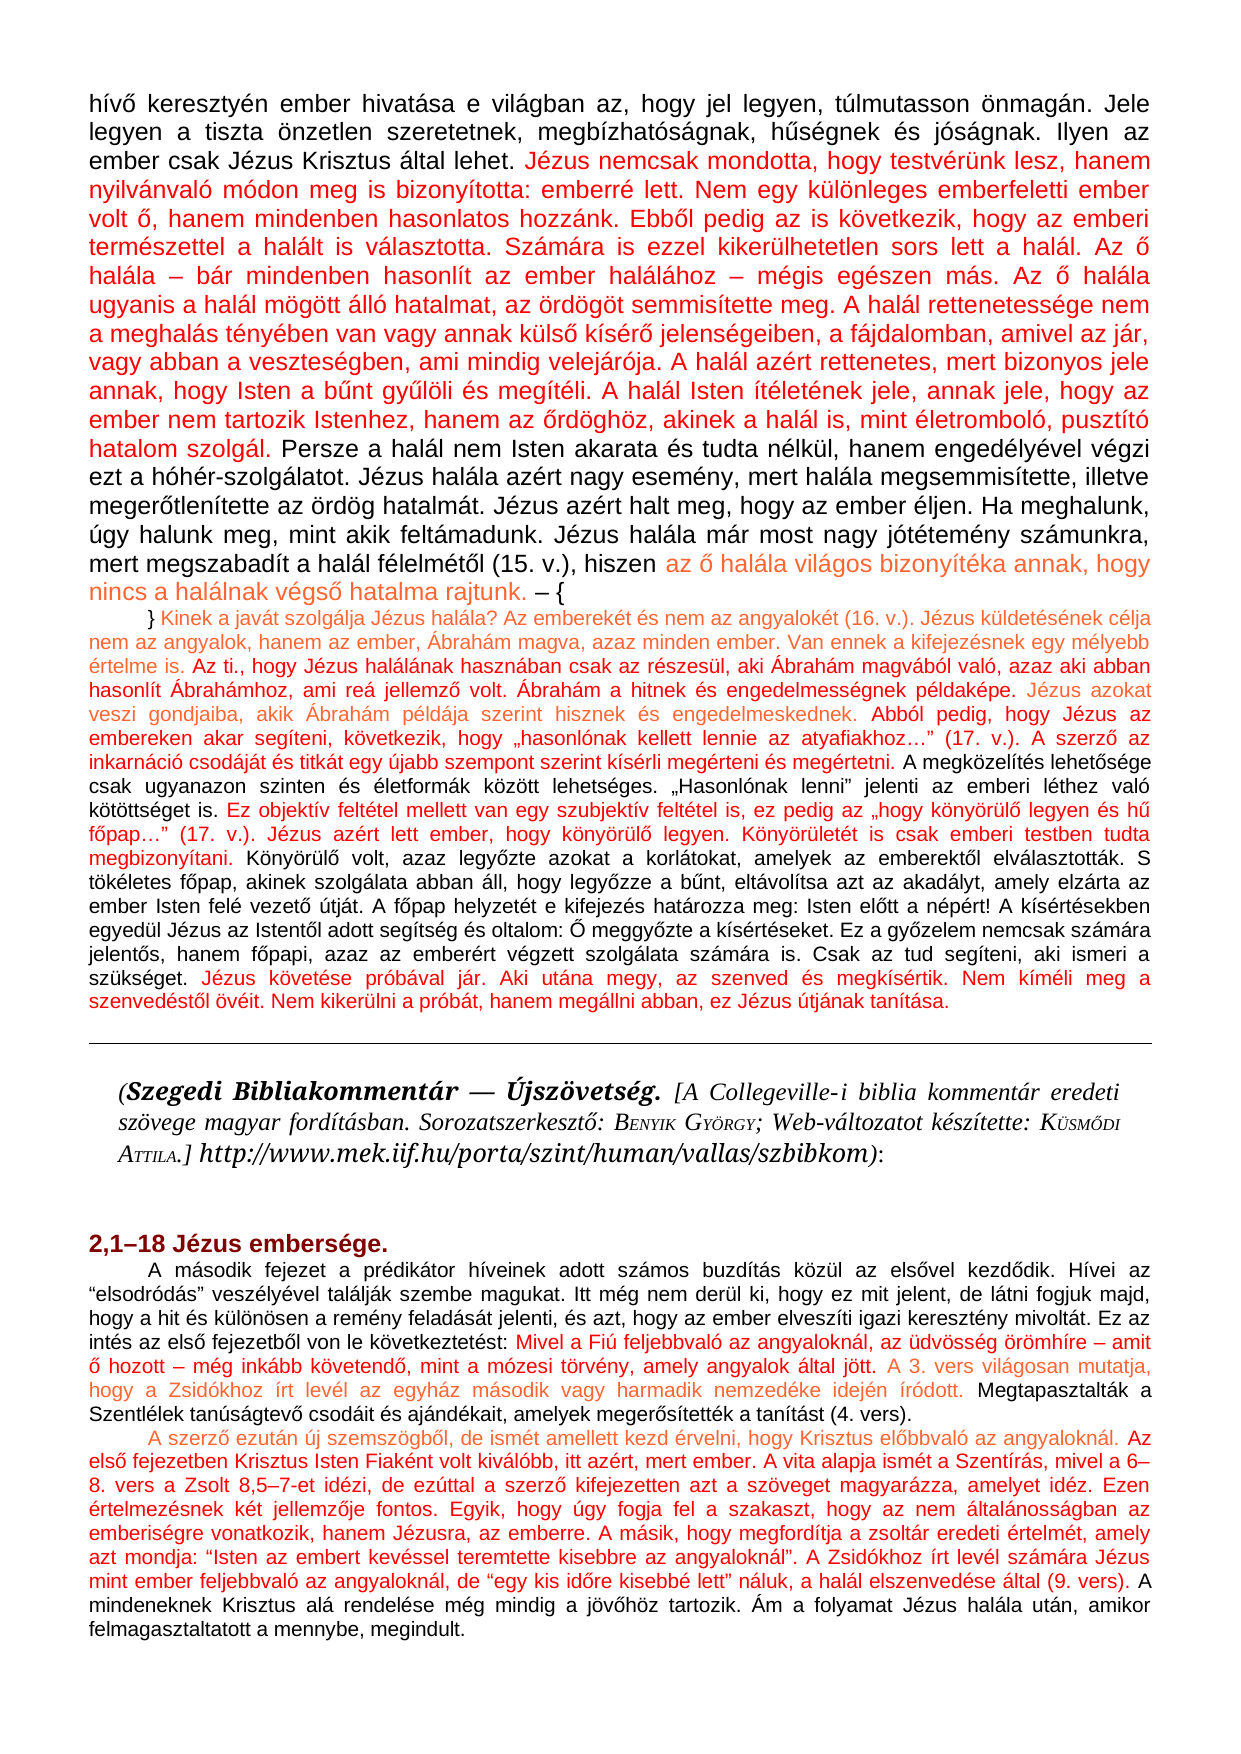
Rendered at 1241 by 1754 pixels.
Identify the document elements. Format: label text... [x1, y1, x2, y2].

text 2,1–18 Jézus embersége. [88, 1229, 1152, 1258]
text hívő keresztyén ember hivatása e világban az, hogy jel legyen, túlmutasson önmagán. Jele legyen a tiszta önzetlen szeretetnek, megbízhatóságnak, hűségnek és jóságnak. Ilyen az ember csak Jézus Krisztus által lehet. Jézus nemcsak mondotta, hogy testvérünk lesz, hanem nyilvánvaló módon meg is bizonyította: emberré lett. Nem egy különleges emberfeletti ember volt ő, hanem mindenben hasonlatos hozzánk. Ebből pedig az is következik, hogy az emberi természettel a halált is választotta. Számára is ezzel kikerülhetetlen sors lett a halál. Az ő halála – bár mindenben hasonlít az ember halálához – mégis egészen más. Az ő halála ugyanis a halál mögött álló hatalmat, az ördögöt semmisítette meg. A halál rettenetessége nem a meghalás tényében van vagy annak külső kísérő jelenségeiben, a fájdalomban, amivel az jár, vagy abban a veszteségben, ami mindig velejárója. A halál azért rettenetes, mert bizonyos jele annak, hogy Isten a bűnt gyűlöli és megítéli. A halál Isten ítéletének jele, annak jele, hogy az ember nem tartozik Istenhez, hanem az őrdöghöz, akinek a halál is, mint életromboló, pusztító hatalom szolgál. Persze a halál nem Isten akarata és tudta nélkül, hanem engedélyével végzi ezt a hóhér-szolgálatot. Jézus halála azért nagy esemény, mert halála megsemmisítette, illetve megerőtlenítette az ördög hatalmát. Jézus azért halt meg, hogy az ember éljen. Ha meghalunk, úgy halunk meg, mint akik feltámadunk. Jézus halála már most nagy jótétemény számunkra, mert megszabadít a halál félelmétől (15. v.), hiszen az ő halála világos bizonyítéka annak, hogy nincs a halálnak végső hatalma rajtunk. – { [88, 88, 1152, 606]
text } Kinek a javát szolgálja Jézus halála? Az emberekét és nem az angyalokét (16. v.). Jézus küldetésének célja nem az angyalok, hanem az ember, Ábrahám magva, azaz minden ember. Van ennek a kifejezésnek egy mélyebb értelme is. Az ti., hogy Jézus halálának hasznában csak az részesül, aki Ábrahám magvából való, azaz aki abban hasonlít Ábrahámhoz, ami reá jellemző volt. Ábrahám a hitnek és engedelmességnek példaképe. Jézus azokat veszi gondjaiba, akik Ábrahám példája szerint hisznek és engedelmeskednek. Abból pedig, hogy Jézus az embereken akar segíteni, következik, hogy „hasonlónak kellett lennie az atyafiakhoz…” (17. v.). A szerző az inkarnáció csodáját és titkát egy újabb szempont szerint kísérli megérteni és megértetni. A megközelítés lehetősége csak ugyanazon szinten és életformák között lehetséges. „Hasonlónak lenni” jelenti az emberi léthez való kötöttséget is. Ez objektív feltétel mellett van egy szubjektív feltétel is, ez pedig az „hogy könyörülő legyen és hű főpap…” (17. v.). Jézus azért lett ember, hogy könyörülő legyen. Könyörületét is csak emberi testben tudta megbizonyítani. Könyörülő volt, azaz legyőzte azokat a korlátokat, amelyek az emberektől elválasztották. S tökéletes főpap, akinek szolgálata abban áll, hogy legyőzze a bűnt, eltávolítsa azt az akadályt, amely elzárta az ember Isten felé vezető útját. A főpap helyzetét e kifejezés határozza meg: Isten előtt a népért! A kísértésekben egyedül Jézus az Istentől adott segítség és oltalom: Ő meggyőzte a kísértéseket. Ez a győzelem nemcsak számára jelentős, hanem főpapi, azaz az emberért végzett szolgálata számára is. Csak az tud segíteni, aki ismeri a szükséget. Jézus követése próbával jár. Aki utána megy, az szenved és megkísértik. Nem kíméli meg a szenvedéstől övéit. Nem kikerülni a próbát, hanem megállni abban, ez Jézus útjának tanítása. [88, 606, 1152, 1013]
text (Szegedi Bibliakommentár ― Újszövetség. [A Collegeville‑i biblia kommentár eredeti szövege magyar fordításban. Sorozatszerkesztő: Benyik György; Web-változatot készítette: Küsmődi Attila.] http://www.mek.iif.hu/porta/szint/human/vallas/szbibkom): [88, 1044, 1152, 1199]
text A második fejezet a prédikátor híveinek adott számos buzdítás közül az elsővel kezdődik. Hívei az “elsodródás” veszélyével találják szembe magukat. Itt még nem derül ki, hogy ez mit jelent, de látni fogjuk majd, hogy a hit és különösen a remény feladását jelenti, és azt, hogy az ember elveszíti igazi keresztény mivoltát. Ez az intés az első fejezetből von le következtetést: Mivel a Fiú feljebbvaló az angyaloknál, az üdvösség örömhíre – amit ő hozott – még inkább követendő, mint a mózesi törvény, amely angyalok által jött. A 3. vers világosan mutatja, hogy a Zsidókhoz írt levél az egyház második vagy harmadik nemzedéke idején íródott. Megtapasztalták a Szentlélek tanúságtevő csodáit és ajándékait, amelyek megerősítették a tanítást (4. vers). [88, 1258, 1152, 1425]
text A szerző ezután új szemszögből, de ismét amellett kezd érvelni, hogy Krisztus előbbvaló az angyaloknál. Az első fejezetben Krisztus Isten Fiaként volt kiválóbb, itt azért, mert ember. A vita alapja ismét a Szentírás, mivel a 6–8. vers a Zsolt 8,5–7-et idézi, de ezúttal a szerző kifejezetten azt a szöveget magyarázza, amelyet idéz. Ezen értelmezésnek két jellemzője fontos. Egyik, hogy úgy fogja fel a szakaszt, hogy az nem általánosságban az emberiségre vonatkozik, hanem Jézusra, az emberre. A másik, hogy megfordítja a zsoltár eredeti értelmét, amely azt mondja: “Isten az embert kevéssel teremtette kisebbre az angyaloknál”. A Zsidókhoz írt levél számára Jézus mint ember feljebbvaló az angyaloknál, de “egy kis időre kisebbé lett” náluk, a halál elszenvedése által (9. vers). A mindeneknek Krisztus alá rendelése még mindig a jövőhöz tartozik. Ám a folyamat Jézus halála után, amikor felmagasztaltatott a mennybe, megindult. [88, 1425, 1152, 1641]
